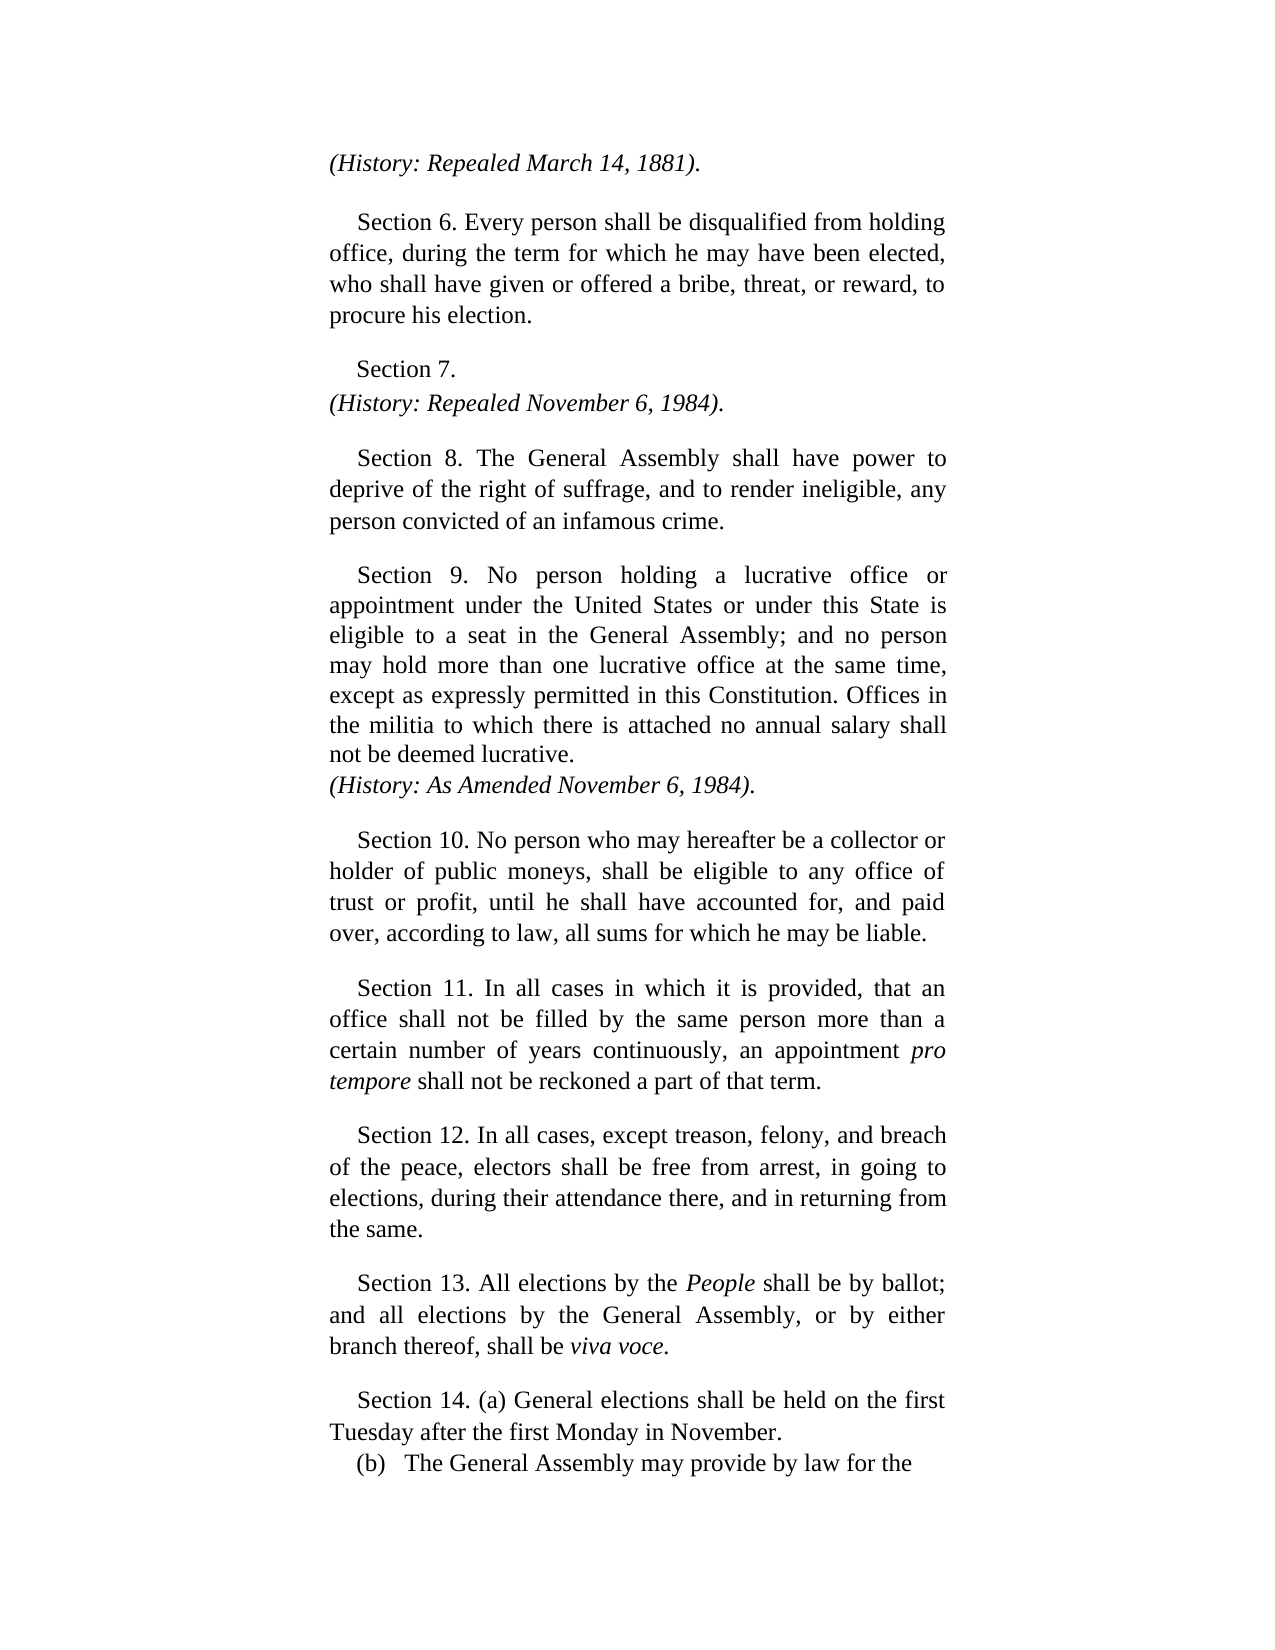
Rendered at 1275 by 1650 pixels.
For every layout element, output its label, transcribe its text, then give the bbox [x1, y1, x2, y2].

text Section 8. The General Assembly shall have power to deprive of the right of suffrage, and to render ineligible, any person convicted of an infamous crime. [329, 443, 948, 534]
text (History: Repealed March 14, 1881). [329, 148, 1125, 177]
text Section 10. No person who may hereafter be a collector or holder of public moneys, shall be eligible to any office of trust or profit, until he shall have accounted for, and paid over, according to law, all sums for which he may be liable. [329, 825, 946, 947]
text (b) The General Assembly may provide by law for the [356, 1448, 1125, 1477]
text (History: As Amended November 6, 1984). [329, 770, 1125, 799]
text Section 11. In all cases in which it is provided, that an office shall not be filled by the same person more than a certain number of years continuously, an appointment pro tempore shall not be reckoned a part of that term. [329, 973, 946, 1095]
text Section 6. Every person shall be disqualified from holding office, during the term for which he may have been elected, who shall have given or offered a bribe, threat, or reward, to procure his election. [329, 207, 946, 328]
text Section 13. All elections by the People shall be by ballot; and all elections by the General Assembly, or by either branch thereof, shall be viva voce. [329, 1268, 946, 1360]
text (History: Repealed November 6, 1984). [329, 388, 1125, 416]
text Section 7. [356, 354, 1125, 383]
text Section 12. In all cases, except treason, felony, and breach of the peace, electors shall be free from arrest, in going to elections, during their attendance there, and in returning from the same. [329, 1121, 948, 1242]
text Section 9. No person holding a lucrative office or appointment under the United States or under this State is eligible to a seat in the General Assembly; and no person may hold more than one lucrative office at the same time, except as expressly permitted in this Constitution. Offices in the militia to which there is attached no annual salary shall not be deemed lucrative. [329, 560, 948, 768]
text Section 14. (a) General elections shall be held on the first Tuesday after the first Monday in November. [329, 1386, 946, 1446]
